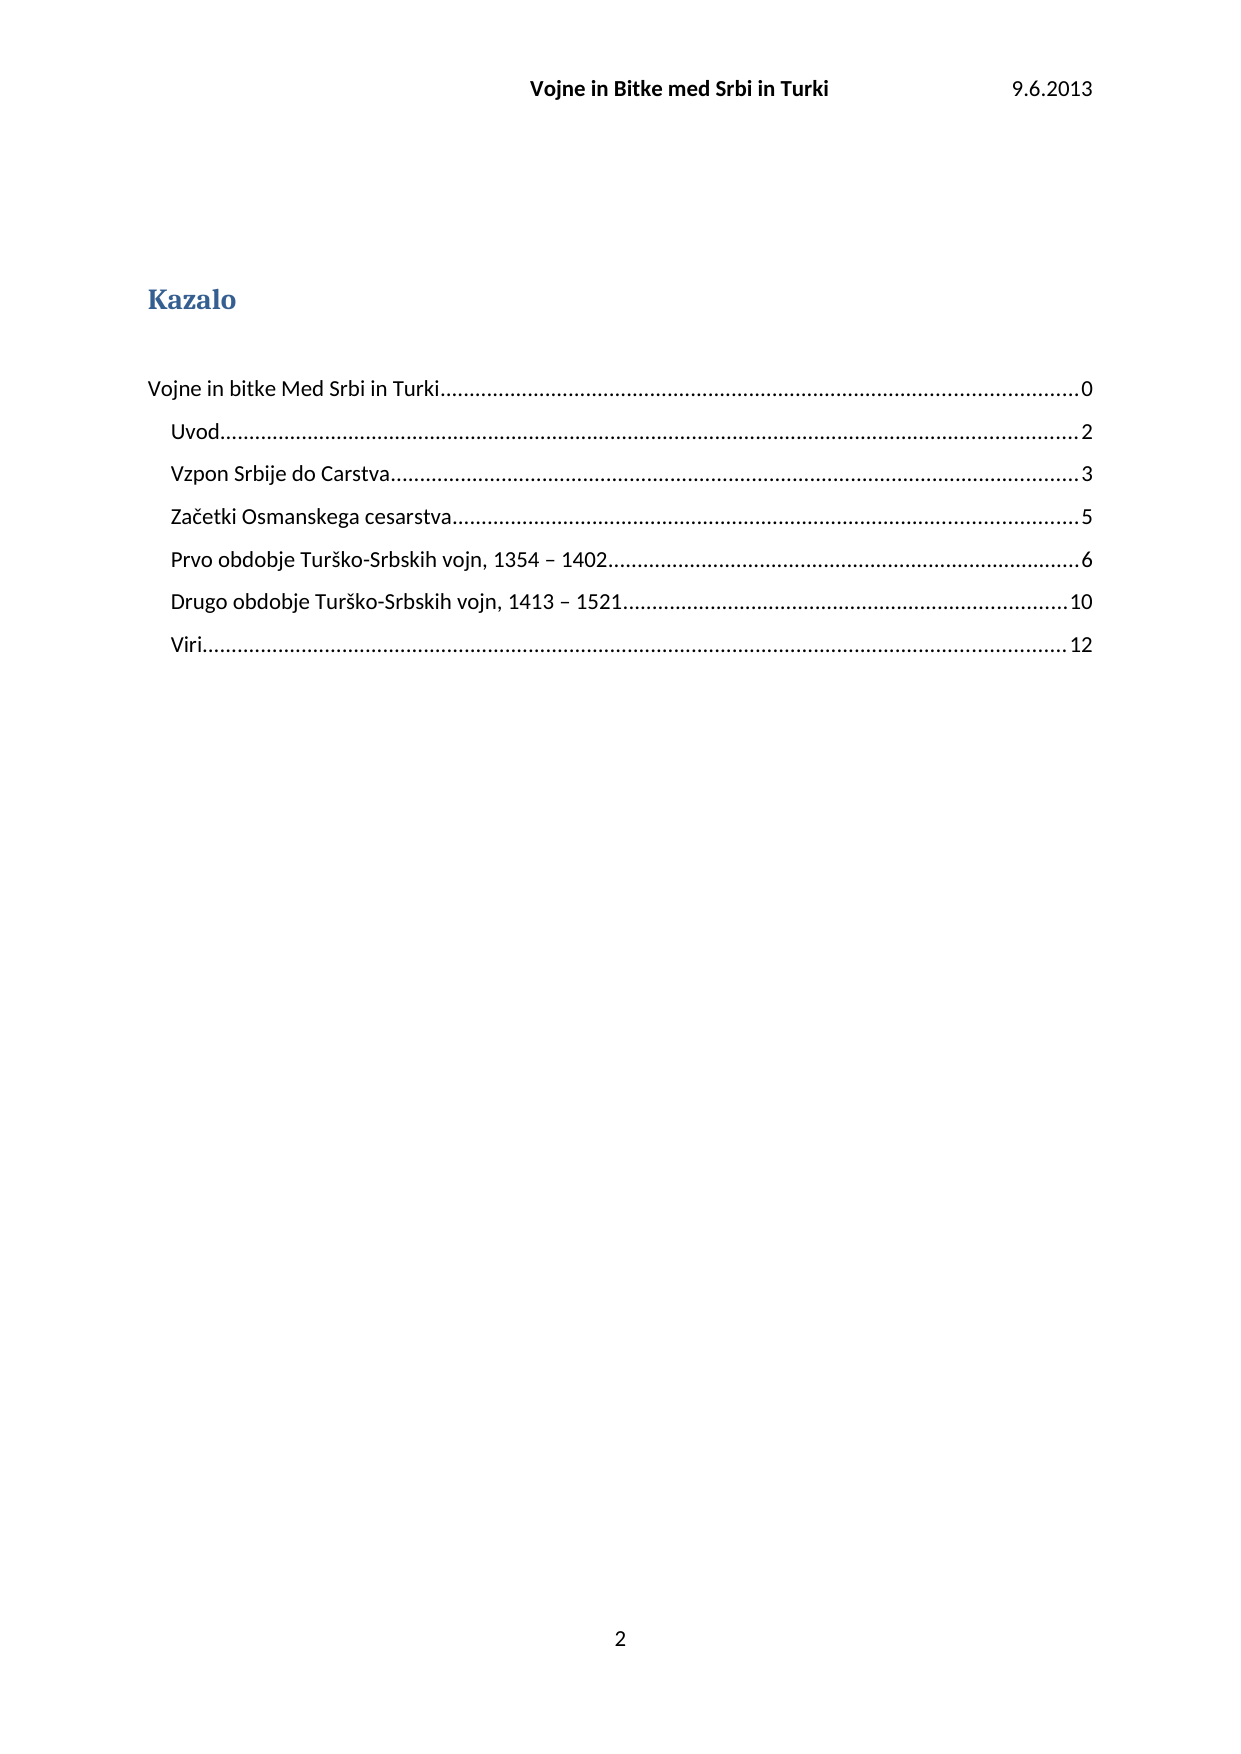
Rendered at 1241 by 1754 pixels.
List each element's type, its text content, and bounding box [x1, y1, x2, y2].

text Vojne in bitke Med Srbi in Turki 0 [148, 374, 1093, 402]
text Prvo obdobje Turško-Srbskih vojn, 1354 – 1402 6 [171, 545, 1093, 573]
text Začetki Osmanskega cesarstva 5 [171, 502, 1093, 530]
subtitle Kazalo [148, 283, 1093, 316]
text Drugo obdobje Turško-Srbskih vojn, 1413 – 1521 10 [171, 587, 1093, 615]
text Viri 12 [171, 630, 1093, 658]
text Vzpon Srbije do Carstva 3 [171, 459, 1093, 488]
text Uvod 2 [171, 417, 1093, 445]
